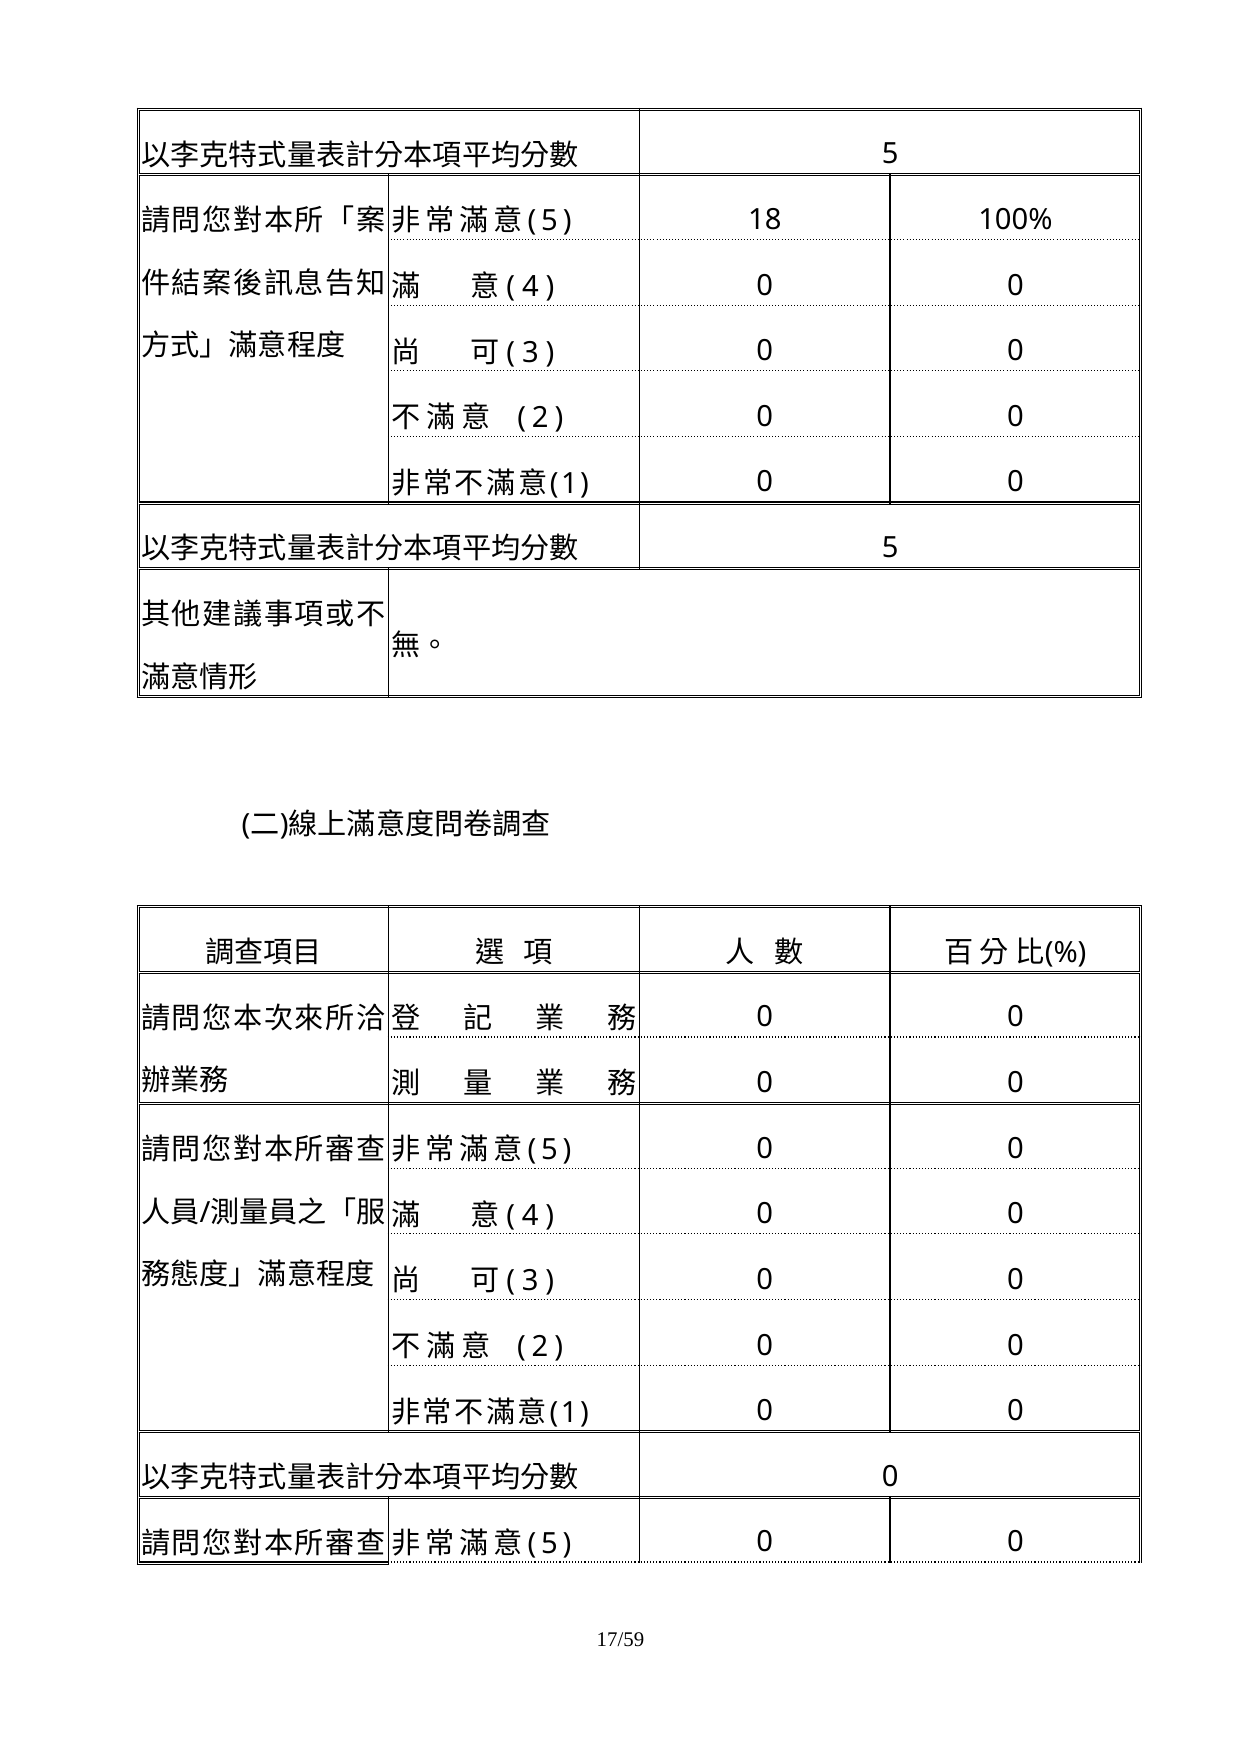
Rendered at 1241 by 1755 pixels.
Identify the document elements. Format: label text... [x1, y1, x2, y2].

table_cell 非常滿意(5) [389, 1105, 639, 1168]
table_cell 請問您本次來所洽辦業務 [140, 974, 388, 1102]
table_cell 0 [640, 370, 889, 436]
table_cell 0 [640, 1105, 889, 1168]
table_cell 0 [640, 1233, 889, 1299]
table_cell 0 [640, 1299, 889, 1364]
table_cell 不滿意 (2) [389, 370, 639, 436]
table_cell 0 [891, 1299, 1139, 1364]
table_cell 登記業務 [389, 974, 639, 1036]
table_cell 請問您對本所審查 [140, 1499, 388, 1561]
table_cell 請問您對本所審查人員/測量員之「服務態度」滿意程度 [140, 1105, 388, 1430]
table_cell 非常滿意(5) [389, 1499, 639, 1561]
table_cell 以李克特式量表計分本項平均分數 [140, 111, 639, 173]
table_cell 0 [640, 974, 889, 1036]
table_cell 0 [640, 1499, 889, 1561]
table_cell 0 [640, 1365, 889, 1430]
table_cell 0 [640, 239, 889, 304]
table_cell 非常滿意(5) [389, 176, 639, 239]
table_cell 不滿意 (2) [389, 1299, 639, 1364]
table_cell 0 [640, 305, 889, 370]
table_cell 0 [891, 370, 1139, 436]
table_cell 其他建議事項或不滿意情形 [140, 570, 388, 695]
table_cell 0 [891, 1233, 1139, 1299]
table_cell 0 [640, 436, 889, 501]
table_header 調查項目 [140, 908, 388, 971]
table_cell 0 [891, 436, 1139, 501]
table_cell 0 [891, 1499, 1139, 1561]
table_cell 非常不滿意(1) [389, 1365, 639, 1430]
table_cell 滿 意(4) [389, 1168, 639, 1233]
table_cell 5 [640, 505, 1139, 567]
table_cell 尚 可(3) [389, 1233, 639, 1299]
table_cell 0 [891, 1168, 1139, 1233]
table_cell 0 [891, 239, 1139, 304]
table_cell 0 [640, 1433, 1139, 1496]
table_cell 0 [891, 1036, 1139, 1102]
table_cell 以李克特式量表計分本項平均分數 [140, 1433, 639, 1496]
table_cell 0 [640, 1168, 889, 1233]
table_cell 5 [640, 111, 1139, 173]
table_cell 0 [640, 1036, 889, 1102]
table_cell 尚 可(3) [389, 305, 639, 370]
table_header 百 分 比(%) [891, 908, 1139, 971]
table_header 人 數 [640, 908, 889, 971]
table_cell 無。 [389, 570, 1139, 695]
table_cell 0 [891, 305, 1139, 370]
table_cell 測量業務 [389, 1036, 639, 1102]
table_cell 100% [891, 176, 1139, 239]
table_cell 以李克特式量表計分本項平均分數 [140, 505, 639, 567]
table_cell 0 [891, 974, 1139, 1036]
table_cell 0 [891, 1365, 1139, 1430]
table_cell 18 [640, 176, 889, 239]
table_header 選 項 [389, 908, 639, 971]
text (二)線上滿意度問卷調查 [211, 780, 1116, 843]
table_cell 0 [891, 1105, 1139, 1168]
table_cell 滿 意(4) [389, 239, 639, 304]
table_cell 請問您對本所「案件結案後訊息告知方式」滿意程度 [140, 176, 388, 501]
table_cell 非常不滿意(1) [389, 436, 639, 501]
